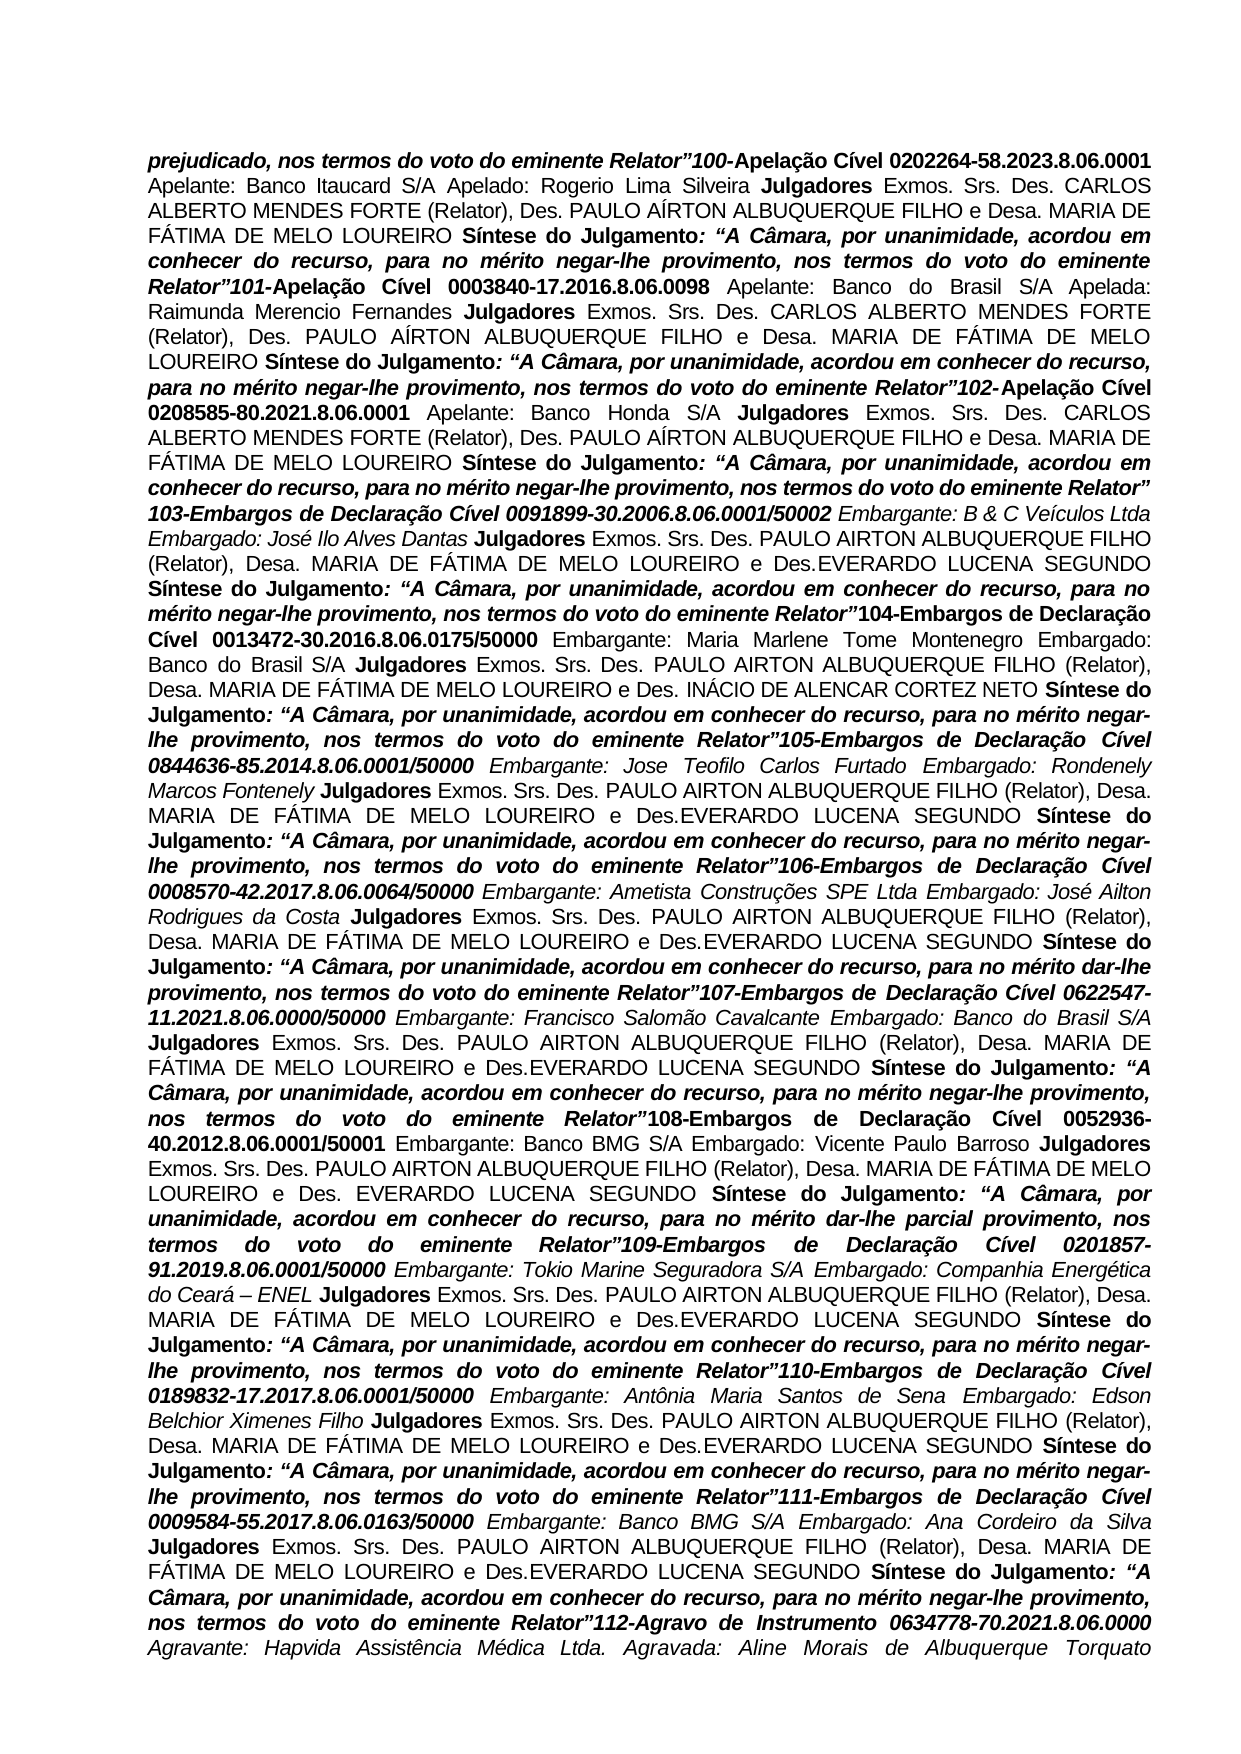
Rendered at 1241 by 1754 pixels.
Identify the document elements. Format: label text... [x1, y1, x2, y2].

text prejudicado, nos termos do voto do eminente Relator”100-Apelação Cível 0202264-58.2023.8.06.0001 Apelante: Banco Itaucard S/A Apelado: Rogerio Lima Silveira Julgadores Exmos. Srs. Des. CARLOS ALBERTO MENDES FORTE (Relator), Des. PAULO AÍRTON ALBUQUERQUE FILHO e Desa. MARIA DE FÁTIMA DE MELO LOUREIRO Síntese do Julgamento: “A Câmara, por unanimidade, acordou em conhecer do recurso, para no mérito negar-lhe provimento, nos termos do voto do eminente Relator”101-Apelação Cível 0003840-17.2016.8.06.0098 Apelante: Banco do Brasil S/A Apelada: Raimunda Merencio Fernandes Julgadores Exmos. Srs. Des. CARLOS ALBERTO MENDES FORTE (Relator), Des. PAULO AÍRTON ALBUQUERQUE FILHO e Desa. MARIA DE FÁTIMA DE MELO LOUREIRO Síntese do Julgamento: “A Câmara, por unanimidade, acordou em conhecer do recurso, para no mérito negar-lhe provimento, nos termos do voto do eminente Relator”102-Apelação Cível 0208585-80.2021.8.06.0001 Apelante: Banco Honda S/A Julgadores Exmos. Srs. Des. CARLOS ALBERTO MENDES FORTE (Relator), Des. PAULO AÍRTON ALBUQUERQUE FILHO e Desa. MARIA DE FÁTIMA DE MELO LOUREIRO Síntese do Julgamento: “A Câmara, por unanimidade, acordou em conhecer do recurso, para no mérito negar-lhe provimento, nos termos do voto do eminente Relator” 103-Embargos de Declaração Cível 0091899-30.2006.8.06.0001/50002 Embargante: B & C Veículos Ltda Embargado: José Ilo Alves Dantas Julgadores Exmos. Srs. Des. PAULO AIRTON ALBUQUERQUE FILHO (Relator), Desa. MARIA DE FÁTIMA DE MELO LOUREIRO e Des.EVERARDO LUCENA SEGUNDO Síntese do Julgamento: “A Câmara, por unanimidade, acordou em conhecer do recurso, para no mérito negar-lhe provimento, nos termos do voto do eminente Relator”104-Embargos de Declaração Cível 0013472-30.2016.8.06.0175/50000 Embargante: Maria Marlene Tome Montenegro Embargado: Banco do Brasil S/A Julgadores Exmos. Srs. Des. PAULO AIRTON ALBUQUERQUE FILHO (Relator), Desa. MARIA DE FÁTIMA DE MELO LOUREIRO e Des. INÁCIO DE ALENCAR CORTEZ NETO Síntese do Julgamento: “A Câmara, por unanimidade, acordou em conhecer do recurso, para no mérito negar-lhe provimento, nos termos do voto do eminente Relator”105-Embargos de Declaração Cível 0844636-85.2014.8.06.0001/50000 Embargante: Jose Teofilo Carlos Furtado Embargado: Rondenely Marcos Fontenely Julgadores Exmos. Srs. Des. PAULO AIRTON ALBUQUERQUE FILHO (Relator), Desa. MARIA DE FÁTIMA DE MELO LOUREIRO e Des.EVERARDO LUCENA SEGUNDO Síntese do Julgamento: “A Câmara, por unanimidade, acordou em conhecer do recurso, para no mérito negar-lhe provimento, nos termos do voto do eminente Relator”106-Embargos de Declaração Cível 0008570-42.2017.8.06.0064/50000 Embargante: Ametista Construções SPE Ltda Embargado: José Ailton Rodrigues da Costa Julgadores Exmos. Srs. Des. PAULO AIRTON ALBUQUERQUE FILHO (Relator), Desa. MARIA DE FÁTIMA DE MELO LOUREIRO e Des.EVERARDO LUCENA SEGUNDO Síntese do Julgamento: “A Câmara, por unanimidade, acordou em conhecer do recurso, para no mérito dar-lhe provimento, nos termos do voto do eminente Relator”107-Embargos de Declaração Cível 0622547-11.2021.8.06.0000/50000 Embargante: Francisco Salomão Cavalcante Embargado: Banco do Brasil S/A Julgadores Exmos. Srs. Des. PAULO AIRTON ALBUQUERQUE FILHO (Relator), Desa. MARIA DE FÁTIMA DE MELO LOUREIRO e Des.EVERARDO LUCENA SEGUNDO Síntese do Julgamento: “A Câmara, por unanimidade, acordou em conhecer do recurso, para no mérito negar-lhe provimento, nos termos do voto do eminente Relator”108-Embargos de Declaração Cível 0052936-40.2012.8.06.0001/50001 Embargante: Banco BMG S/A Embargado: Vicente Paulo Barroso Julgadores Exmos. Srs. Des. PAULO AIRTON ALBUQUERQUE FILHO (Relator), Desa. MARIA DE FÁTIMA DE MELO LOUREIRO e Des. EVERARDO LUCENA SEGUNDO Síntese do Julgamento: “A Câmara, por unanimidade, acordou em conhecer do recurso, para no mérito dar-lhe parcial provimento, nos termos do voto do eminente Relator”109-Embargos de Declaração Cível 0201857-91.2019.8.06.0001/50000 Embargante: Tokio Marine Seguradora S/A Embargado: Companhia Energética do Ceará – ENEL Julgadores Exmos. Srs. Des. PAULO AIRTON ALBUQUERQUE FILHO (Relator), Desa. MARIA DE FÁTIMA DE MELO LOUREIRO e Des.EVERARDO LUCENA SEGUNDO Síntese do Julgamento: “A Câmara, por unanimidade, acordou em conhecer do recurso, para no mérito negar-lhe provimento, nos termos do voto do eminente Relator”110-Embargos de Declaração Cível 0189832-17.2017.8.06.0001/50000 Embargante: Antônia Maria Santos de Sena Embargado: Edson Belchior Ximenes Filho Julgadores Exmos. Srs. Des. PAULO AIRTON ALBUQUERQUE FILHO (Relator), Desa. MARIA DE FÁTIMA DE MELO LOUREIRO e Des.EVERARDO LUCENA SEGUNDO Síntese do Julgamento: “A Câmara, por unanimidade, acordou em conhecer do recurso, para no mérito negar-lhe provimento, nos termos do voto do eminente Relator”111-Embargos de Declaração Cível 0009584-55.2017.8.06.0163/50000 Embargante: Banco BMG S/A Embargado: Ana Cordeiro da Silva Julgadores Exmos. Srs. Des. PAULO AIRTON ALBUQUERQUE FILHO (Relator), Desa. MARIA DE FÁTIMA DE MELO LOUREIRO e Des.EVERARDO LUCENA SEGUNDO Síntese do Julgamento: “A Câmara, por unanimidade, acordou em conhecer do recurso, para no mérito negar-lhe provimento, nos termos do voto do eminente Relator”112-Agravo de Instrumento 0634778-70.2021.8.06.0000 Agravante: Hapvida Assistência Médica Ltda. Agravada: Aline Morais de Albuquerque Torquato [148, 148, 1152, 1660]
